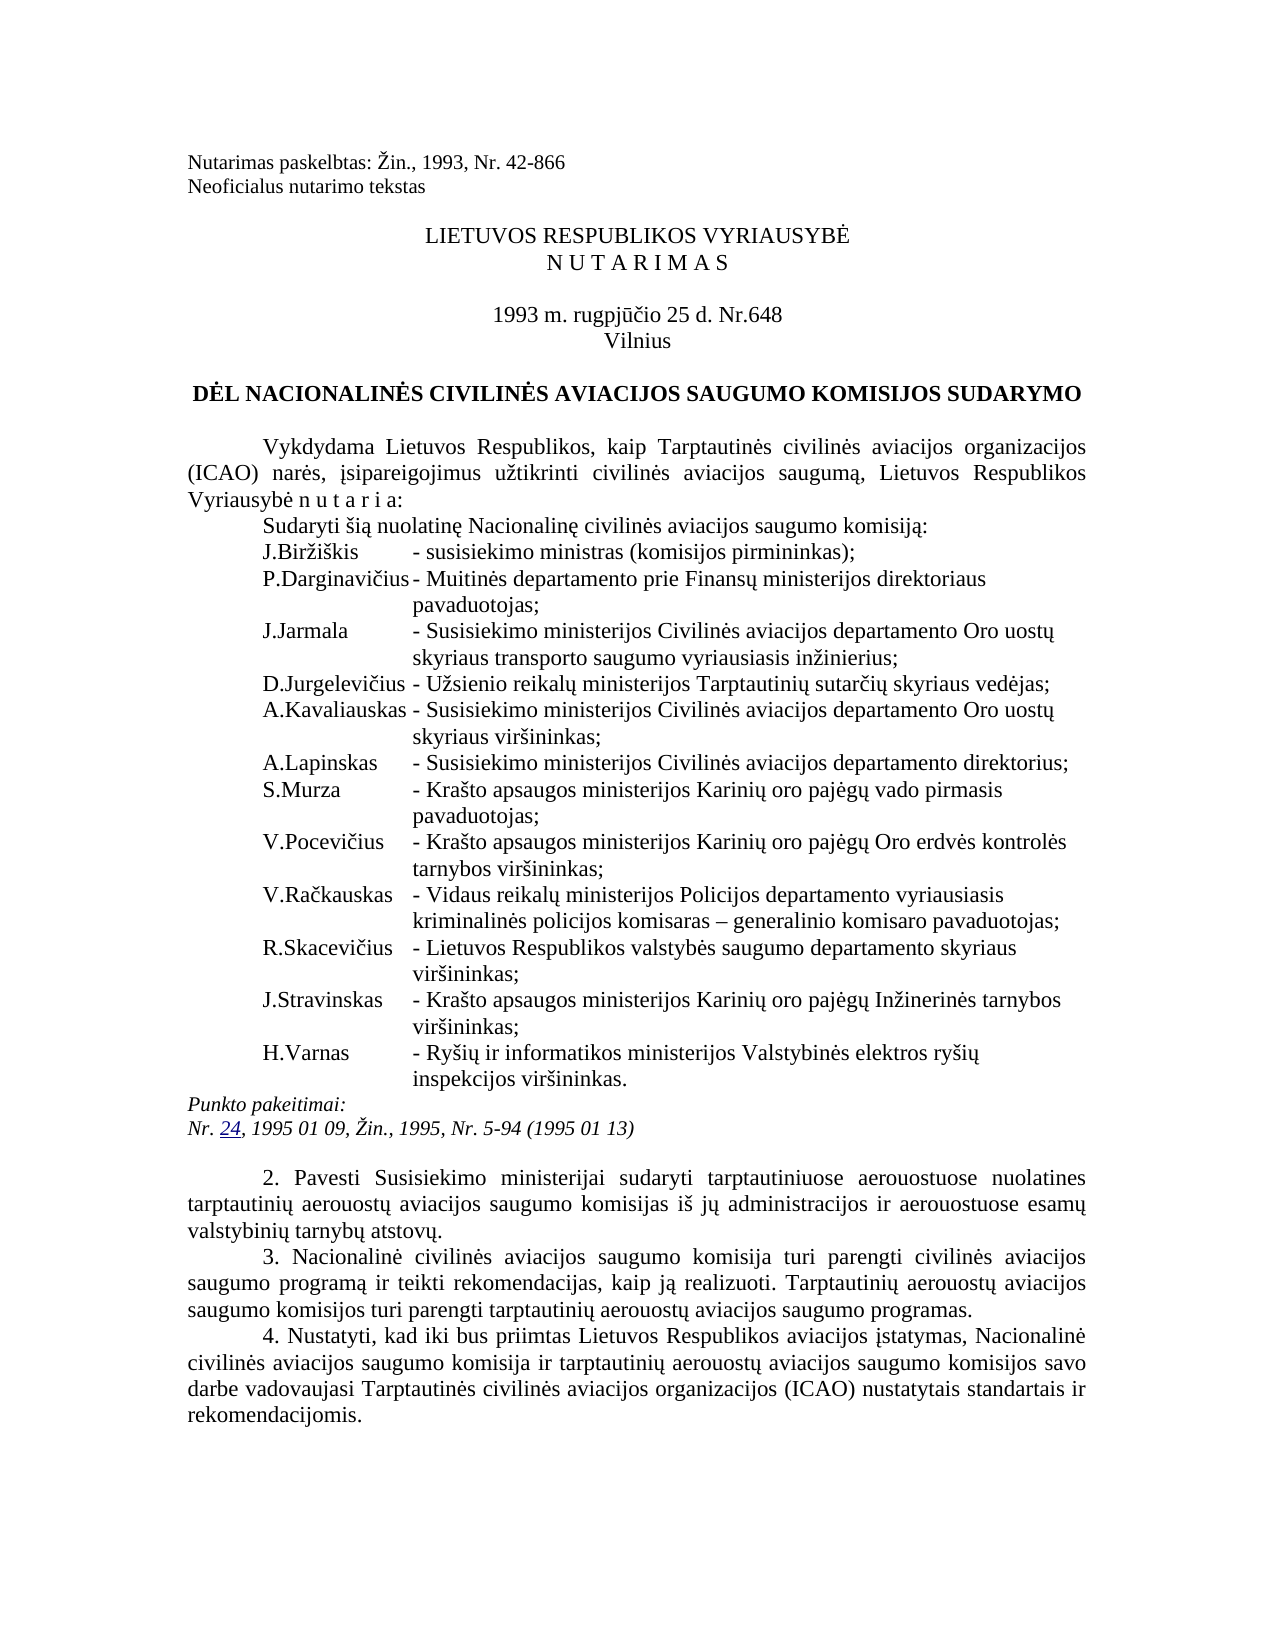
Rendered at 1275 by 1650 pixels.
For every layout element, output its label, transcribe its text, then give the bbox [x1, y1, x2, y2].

text LIETUVOS RESPUBLIKOS VYRIAUSYBĖ [187, 222, 1087, 248]
text P.Darginavičius - Muitinės departamento prie Finansų ministerijos direktoriaus [187, 565, 1087, 591]
text Vykdydama Lietuvos Respublikos, kaip Tarptautinės civilinės aviacijos organizacijos (ICAO) narės, įsipareigojimus užtikrinti civilinės aviacijos saugumą, Lietuvos Respublikos Vyriausybė n u t a r i a: [187, 433, 1087, 512]
text A.Lapinskas - Susisiekimo ministerijos Civilinės aviacijos departamento direktorius; [187, 749, 1087, 776]
text Nr. 24, 1995 01 09, Žin., 1995, Nr. 5-94 (1995 01 13) [187, 1116, 1087, 1140]
text viršininkas; [337, 960, 1087, 986]
text viršininkas; [337, 1013, 1087, 1039]
text 1993 m. rugpjūčio 25 d. Nr.648 [187, 301, 1087, 328]
text pavaduotojas; [337, 802, 1087, 828]
text J.Biržiškis - susisiekimo ministras (komisijos pirmininkas); [187, 538, 1087, 565]
text 4. Nustatyti, kad iki bus priimtas Lietuvos Respublikos aviacijos įstatymas, Nacionalinė civilinės aviacijos saugumo komisija ir tarptautinių aerouostų aviacijos saugumo komisijos savo darbe vadovaujasi Tarptautinės civilinės aviacijos organizacijos (ICAO) nustatytais standartais ir rekomendacijomis. [187, 1322, 1087, 1428]
text inspekcijos viršininkas. [337, 1066, 1087, 1092]
text N U T A R I M A S [187, 248, 1087, 275]
text Sudaryti šią nuolatinę Nacionalinę civilinės aviacijos saugumo komisiją: [187, 512, 1087, 538]
text D.Jurgelevičius - Užsienio reikalų ministerijos Tarptautinių sutarčių skyriaus vedėjas; [187, 670, 1087, 697]
text skyriaus viršininkas; [337, 723, 1087, 749]
text tarnybos viršininkas; [337, 855, 1087, 881]
text R.Skacevičius - Lietuvos Respublikos valstybės saugumo departamento skyriaus [187, 934, 1087, 960]
text skyriaus transporto saugumo vyriausiasis inžinierius; [337, 644, 1087, 670]
text 2. Pavesti Susisiekimo ministerijai sudaryti tarptautiniuose aerouostuose nuolatines tarptautinių aerouostų aviacijos saugumo komisijas iš jų administracijos ir aerouostuose esamų valstybinių tarnybų atstovų. [187, 1164, 1087, 1243]
text V.Pocevičius - Krašto apsaugos ministerijos Karinių oro pajėgų Oro erdvės kontrolės [187, 828, 1087, 855]
subtitle DĖL NACIONALINĖS CIVILINĖS AVIACIJOS SAUGUMO KOMISIJOS SUDARYMO [187, 380, 1087, 407]
text V.Račkauskas - Vidaus reikalų ministerijos Policijos departamento vyriausiasis [187, 881, 1087, 907]
text Vilnius [187, 328, 1087, 354]
text J.Jarmala - Susisiekimo ministerijos Civilinės aviacijos departamento Oro uostų [187, 617, 1087, 644]
text Nutarimas paskelbtas: Žin., 1993, Nr. 42-866 [187, 150, 1087, 174]
text S.Murza - Krašto apsaugos ministerijos Karinių oro pajėgų vado pirmasis [187, 776, 1087, 802]
text H.Varnas - Ryšių ir informatikos ministerijos Valstybinės elektros ryšių [187, 1039, 1087, 1066]
text J.Stravinskas - Krašto apsaugos ministerijos Karinių oro pajėgų Inžinerinės tarnybos [187, 986, 1087, 1013]
text pavaduotojas; [337, 591, 1087, 617]
text A.Kavaliauskas - Susisiekimo ministerijos Civilinės aviacijos departamento Oro uostų [187, 697, 1087, 723]
text kriminalinės policijos komisaras – generalinio komisaro pavaduotojas; [337, 907, 1087, 934]
text Neoficialus nutarimo tekstas [187, 174, 1087, 198]
text Punkto pakeitimai: [187, 1092, 1087, 1116]
text 3. Nacionalinė civilinės aviacijos saugumo komisija turi parengti civilinės aviacijos saugumo programą ir teikti rekomendacijas, kaip ją realizuoti. Tarptautinių aerouostų aviacijos saugumo komisijos turi parengti tarptautinių aerouostų aviacijos saugumo programas. [187, 1243, 1087, 1322]
